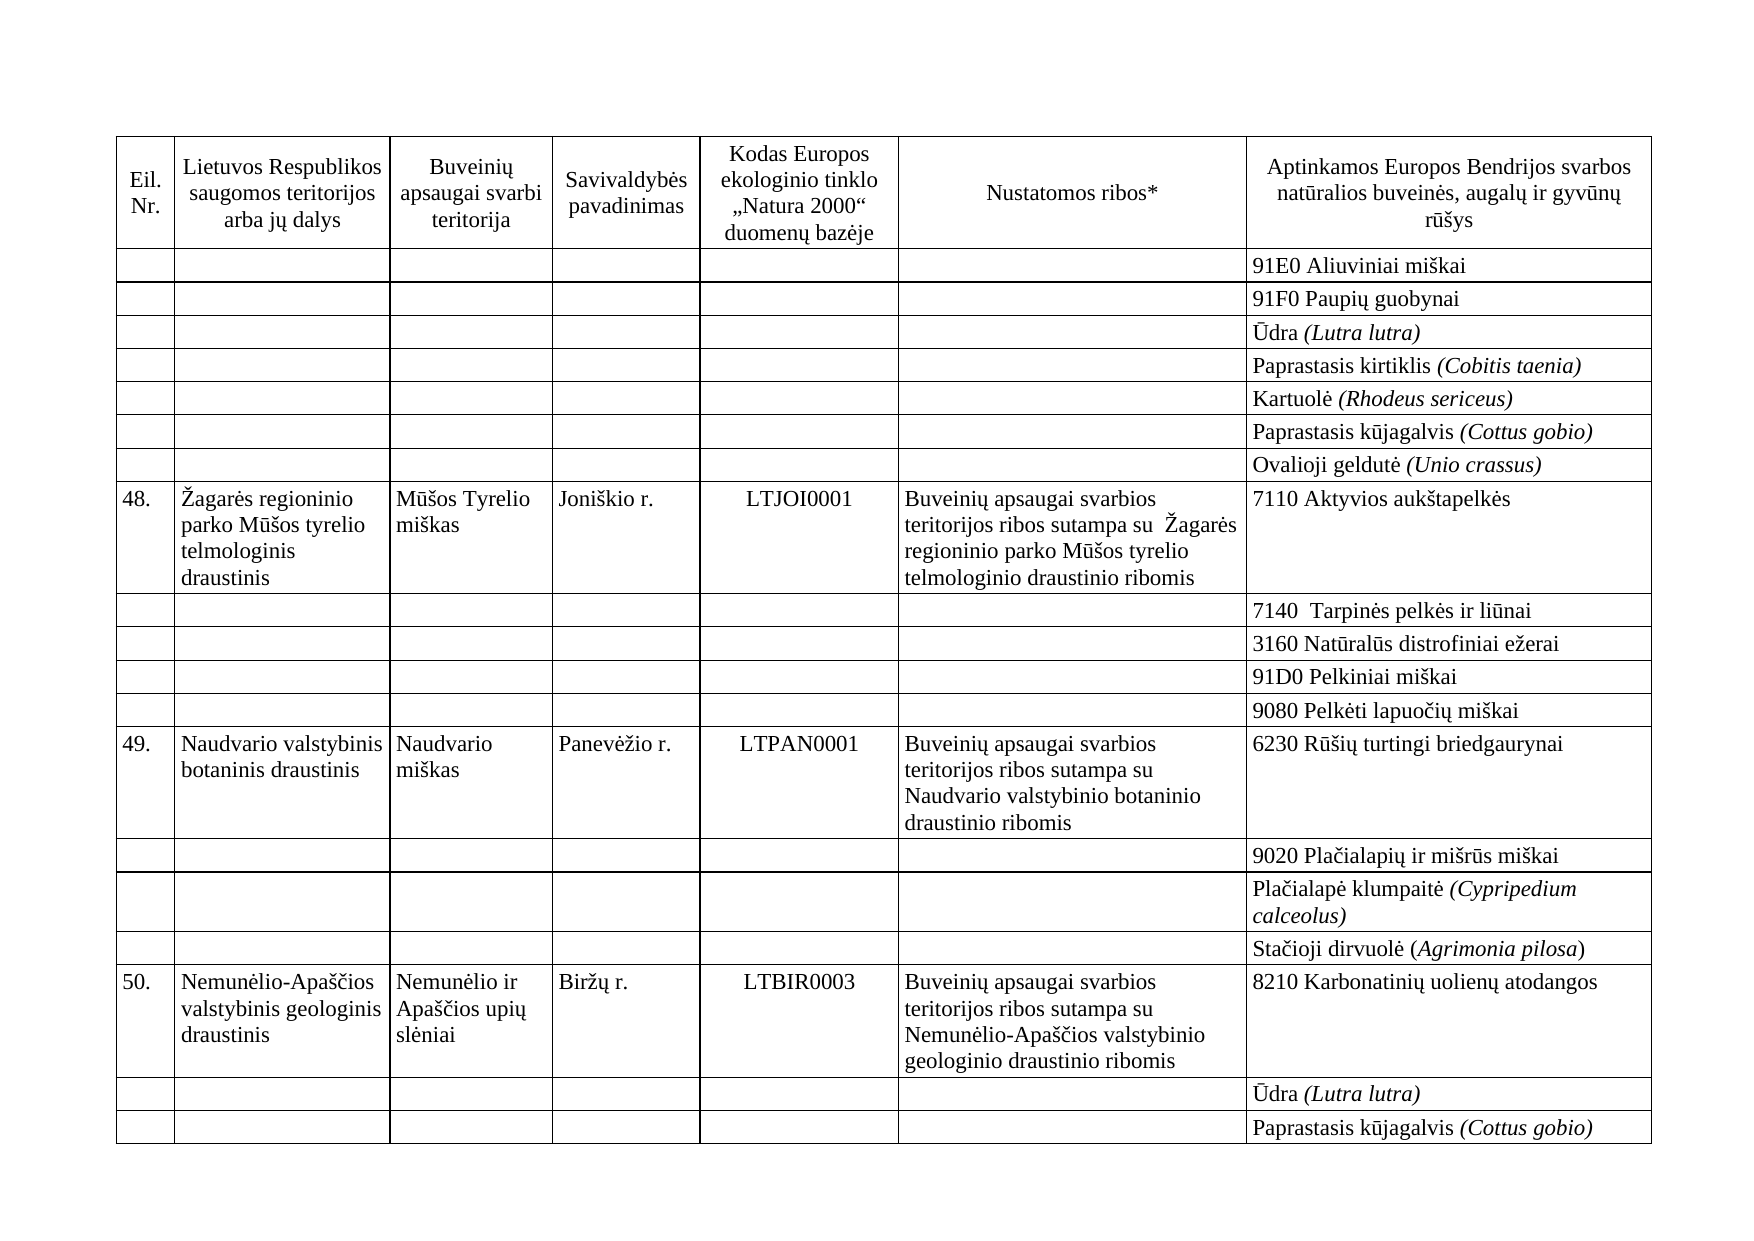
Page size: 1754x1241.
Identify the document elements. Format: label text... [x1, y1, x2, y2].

table_cell 7110 Aktyvios aukštapelkės [1247, 482, 1651, 593]
table_cell [553, 1111, 699, 1143]
table_cell [175, 316, 389, 348]
table_cell 6230 Rūšių turtingi briedgaurynai [1247, 727, 1651, 838]
table_cell [899, 932, 1246, 964]
table_header Aptinkamos Europos Bendrijos svarbos natūralios buveinės, augalų ir gyvūnų rūšys [1247, 137, 1651, 248]
table_cell [175, 594, 389, 626]
table_cell [899, 449, 1246, 481]
table_cell Ovalioji geldutė (Unio crassus) [1247, 449, 1651, 481]
table_cell Joniškio r. [553, 482, 699, 593]
table_cell [553, 627, 699, 659]
table_cell [899, 349, 1246, 381]
table_cell Ūdra (Lutra lutra) [1247, 316, 1651, 348]
table_cell [117, 382, 174, 414]
table_cell [553, 594, 699, 626]
table_cell [391, 415, 552, 447]
table_cell [391, 316, 552, 348]
table_cell [117, 349, 174, 381]
table_cell [899, 873, 1246, 931]
table_cell [117, 661, 174, 693]
table_cell 49. [117, 727, 174, 838]
table_cell [117, 873, 174, 931]
table_cell [701, 873, 898, 931]
table_cell 48. [117, 482, 174, 593]
table_cell [175, 382, 389, 414]
table_cell 50. [117, 965, 174, 1077]
table_cell [391, 873, 552, 931]
table_cell [899, 316, 1246, 348]
table_cell Buveinių apsaugai svarbios teritorijos ribos sutampa su Žagarės regioninio parko Mūšos tyrelio telmologinio draustinio ribomis [899, 482, 1246, 593]
table_header Nustatomos ribos* [899, 137, 1246, 248]
table_cell [553, 661, 699, 693]
table_cell 3160 Natūralūs distrofiniai ežerai [1247, 627, 1651, 659]
table_cell [701, 594, 898, 626]
table_header Savivaldybės pavadinimas [553, 137, 699, 248]
table_cell [553, 1078, 699, 1110]
table_cell [899, 594, 1246, 626]
table_header Lietuvos Respublikos saugomos teritorijos arba jų dalys [175, 137, 389, 248]
table_cell [899, 627, 1246, 659]
table_cell [553, 449, 699, 481]
table_cell [391, 694, 552, 726]
table_cell [117, 627, 174, 659]
table_cell [175, 932, 389, 964]
table_cell LTBIR0003 [701, 965, 898, 1077]
table_header Kodas Europos ekologinio tinklo „Natura 2000“ duomenų bazėje [701, 137, 898, 248]
table_cell [899, 839, 1246, 871]
table_cell [117, 415, 174, 447]
table_cell [391, 661, 552, 693]
table_cell [175, 449, 389, 481]
table_cell [701, 694, 898, 726]
table_cell [391, 382, 552, 414]
table_cell [701, 627, 898, 659]
table_cell [117, 316, 174, 348]
table_cell [117, 1078, 174, 1110]
table_cell [175, 249, 389, 281]
table_cell [117, 283, 174, 314]
table_cell Žagarės regioninio parko Mūšos tyrelio telmologinis draustinis [175, 482, 389, 593]
table_cell [553, 349, 699, 381]
table_cell Naudvario valstybinis botaninis draustinis [175, 727, 389, 838]
table_cell Naudvario miškas [391, 727, 552, 838]
table_cell 8210 Karbonatinių uolienų atodangos [1247, 965, 1651, 1077]
table_cell [391, 594, 552, 626]
table_cell [701, 661, 898, 693]
table_cell [175, 1111, 389, 1143]
table_cell [899, 415, 1246, 447]
table_cell 91E0 Aliuviniai miškai [1247, 249, 1651, 281]
table_cell Stačioji dirvuolė (Agrimonia pilosa) [1247, 932, 1651, 964]
table_cell [175, 1078, 389, 1110]
table_cell [553, 694, 699, 726]
table_cell [701, 932, 898, 964]
table_cell [175, 415, 389, 447]
table_cell Buveinių apsaugai svarbios teritorijos ribos sutampa su Nemunėlio-Apaščios valstybinio geologinio draustinio ribomis [899, 965, 1246, 1077]
table_cell 7140 Tarpinės pelkės ir liūnai [1247, 594, 1651, 626]
table_cell 91D0 Pelkiniai miškai [1247, 661, 1651, 693]
table_cell [117, 839, 174, 871]
table_cell [117, 449, 174, 481]
table_cell LTPAN0001 [701, 727, 898, 838]
table_cell 9020 Plačialapių ir mišrūs miškai [1247, 839, 1651, 871]
table_cell [175, 661, 389, 693]
table_cell [117, 694, 174, 726]
table_cell [175, 839, 389, 871]
table_cell [175, 627, 389, 659]
table_cell [553, 316, 699, 348]
table_cell [553, 249, 699, 281]
table_cell Plačialapė klumpaitė (Cypripedium calceolus) [1247, 873, 1651, 931]
table_cell Ūdra (Lutra lutra) [1247, 1078, 1651, 1110]
table_cell [391, 449, 552, 481]
table_cell [391, 283, 552, 314]
table_cell [701, 382, 898, 414]
table_header Eil. Nr. [117, 137, 174, 248]
table_cell [553, 415, 699, 447]
table_cell [175, 694, 389, 726]
table_cell [701, 316, 898, 348]
table_cell [553, 932, 699, 964]
table_cell [701, 249, 898, 281]
table_cell [175, 349, 389, 381]
table_cell [175, 873, 389, 931]
table_cell [117, 932, 174, 964]
table_header Buveinių apsaugai svarbi teritorija [391, 137, 552, 248]
table_cell [553, 382, 699, 414]
table_cell [391, 249, 552, 281]
table_cell [899, 382, 1246, 414]
table_cell [117, 1111, 174, 1143]
table_cell [701, 1078, 898, 1110]
table_cell [701, 1111, 898, 1143]
table_cell [899, 283, 1246, 314]
table_cell [117, 249, 174, 281]
table_cell [175, 283, 389, 314]
table_cell Biržų r. [553, 965, 699, 1077]
table_cell Nemunėlio-Apaščios valstybinis geologinis draustinis [175, 965, 389, 1077]
table_cell [391, 627, 552, 659]
table_cell [701, 839, 898, 871]
table_cell [391, 1078, 552, 1110]
table_cell [553, 873, 699, 931]
table_cell [553, 283, 699, 314]
table_cell 91F0 Paupių guobynai [1247, 283, 1651, 314]
table_cell [701, 449, 898, 481]
table_cell Buveinių apsaugai svarbios teritorijos ribos sutampa su Naudvario valstybinio botaninio draustinio ribomis [899, 727, 1246, 838]
table_cell Paprastasis kūjagalvis (Cottus gobio) [1247, 1111, 1651, 1143]
table_cell [391, 839, 552, 871]
table_cell 9080 Pelkėti lapuočių miškai [1247, 694, 1651, 726]
table_cell [553, 839, 699, 871]
table_cell Paprastasis kūjagalvis (Cottus gobio) [1247, 415, 1651, 447]
table_cell [701, 415, 898, 447]
table_cell [899, 1078, 1246, 1110]
table_cell [701, 283, 898, 314]
table_cell Paprastasis kirtiklis (Cobitis taenia) [1247, 349, 1651, 381]
table_cell LTJOI0001 [701, 482, 898, 593]
table_cell Kartuolė (Rhodeus sericeus) [1247, 382, 1651, 414]
table_cell [899, 661, 1246, 693]
table_cell Mūšos Tyrelio miškas [391, 482, 552, 593]
table_cell Panevėžio r. [553, 727, 699, 838]
table_cell [701, 349, 898, 381]
table_cell Nemunėlio ir Apaščios upių slėniai [391, 965, 552, 1077]
table_cell [391, 932, 552, 964]
table_cell [117, 594, 174, 626]
table_cell [899, 249, 1246, 281]
table_cell [899, 1111, 1246, 1143]
table_cell [391, 1111, 552, 1143]
table_cell [391, 349, 552, 381]
table_cell [899, 694, 1246, 726]
